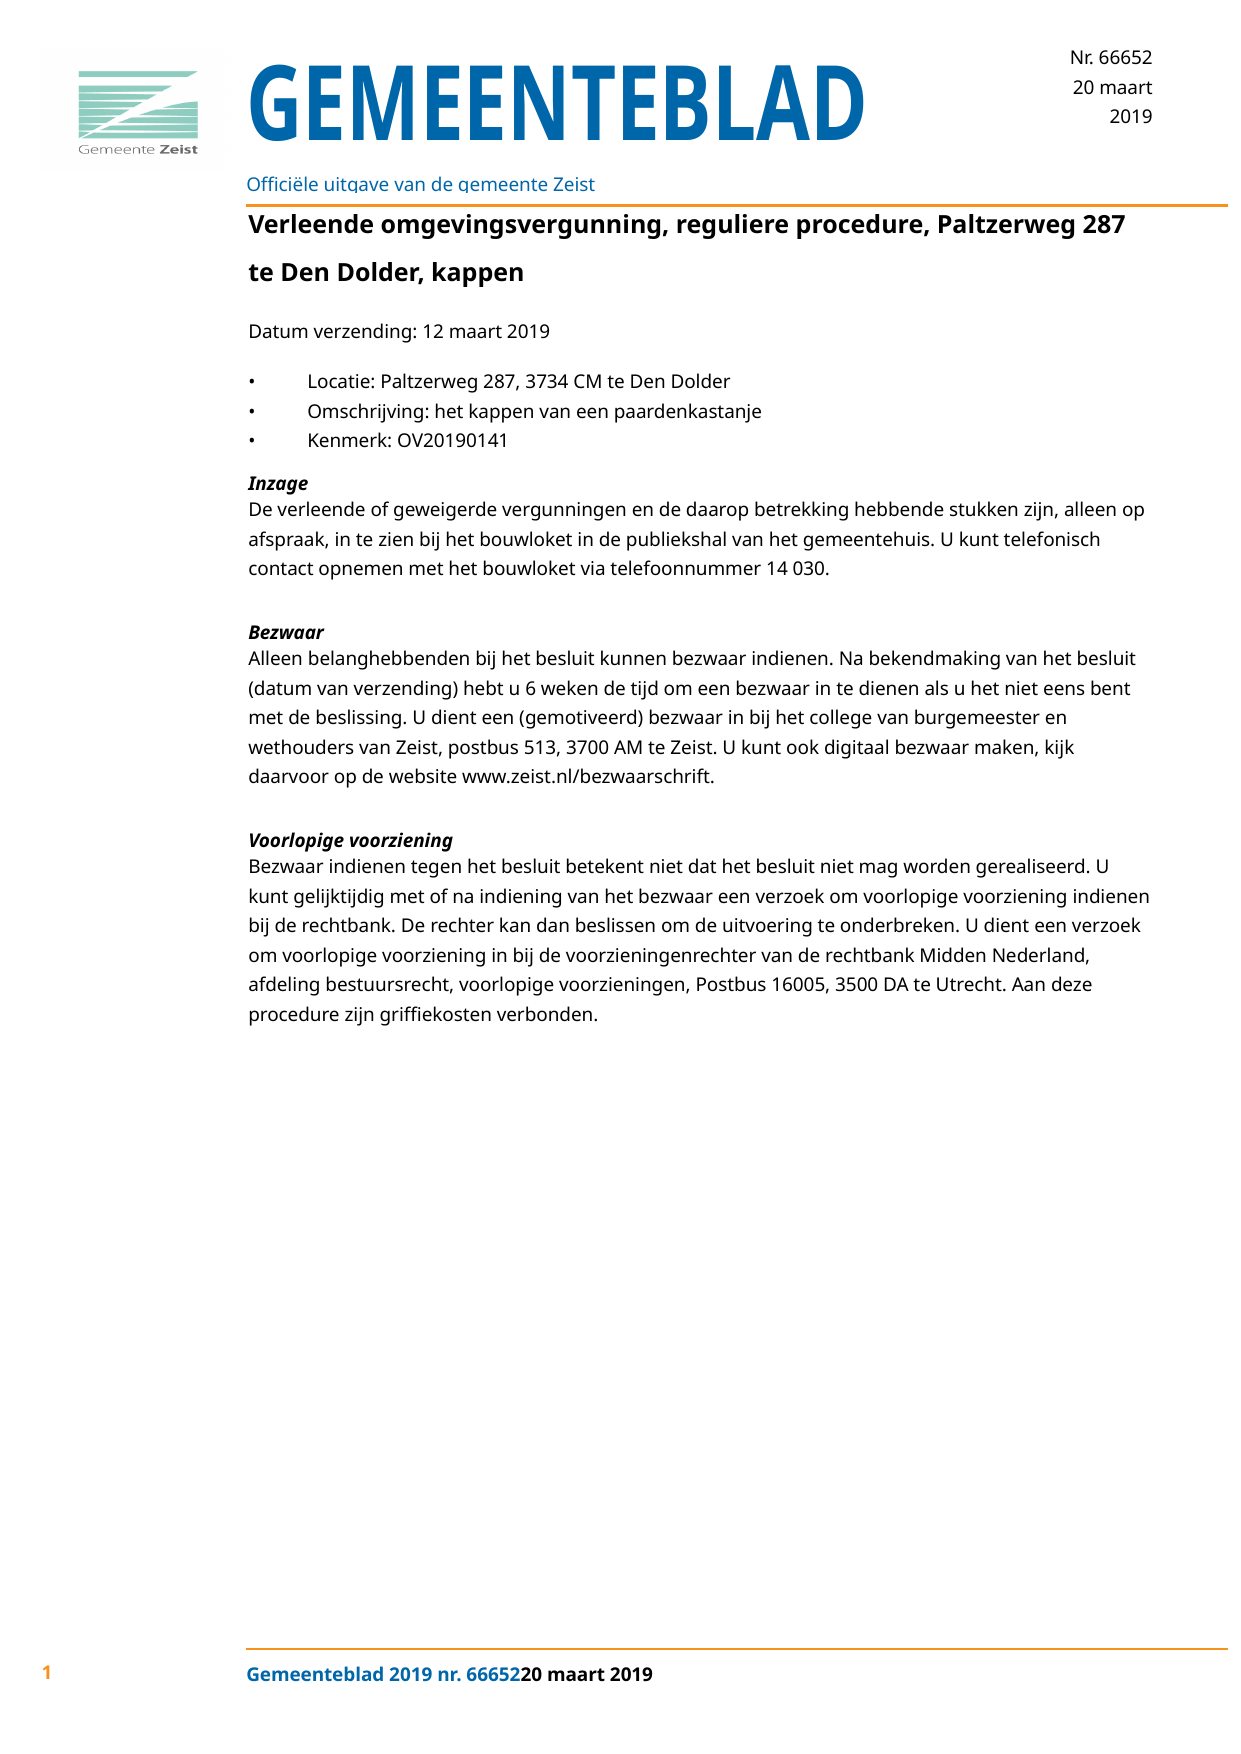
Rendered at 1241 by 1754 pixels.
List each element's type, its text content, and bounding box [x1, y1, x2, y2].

picture [41, 47, 231, 172]
text Bezwaar [248, 619, 1152, 645]
text Inzage [248, 471, 1152, 496]
text Voorlopige voorziening [248, 827, 1152, 853]
list Omschrijving: het kappen van een paardenkastanje [248, 398, 1152, 424]
list Locatie: Paltzerweg 287, 3734 CM te Den Dolder [248, 368, 1152, 394]
list Kenmerk: OV20190141 [248, 427, 1152, 453]
text De verleende of geweigerde vergunningen en de daarop betrekking hebbende stukken zijn, alleen op afspraak, in te zien bij het bouwloket in de publiekshal van het gemeentehuis. U kunt telefonisch contact opnemen met het bouwloket via telefoonnummer 14 030. [248, 496, 1152, 581]
text Bezwaar indienen tegen het besluit betekent niet dat het besluit niet mag worden gerealiseerd. U kunt gelijktijdig met of na indiening van het bezwaar een verzoek om voorlopige voorziening indienen bij de rechtbank. De rechter kan dan beslissen om de uitvoering te onderbreken. U dient een verzoek om voorlopige voorziening in bij de voorzieningenrechter van de rechtbank Midden Nederland, afdeling bestuursrecht, voorlopige voorzieningen, Postbus 16005, 3500 DA te Utrecht. Aan deze procedure zijn griffiekosten verbonden. [248, 853, 1152, 1027]
text Datum verzending: 12 maart 2019 [248, 318, 1152, 344]
text Alleen belanghebbenden bij het besluit kunnen bezwaar indienen. Na bekendmaking van het besluit (datum van verzending) hebt u 6 weken de tijd om een bezwaar in te dienen als u het niet eens bent met de beslissing. U dient een (gemotiveerd) bezwaar in bij het college van burgemeester en wethouders van Zeist, postbus 513, 3700 AM te Zeist. U kunt ook digitaal bezwaar maken, kijk daarvoor op de website www.zeist.nl/bezwaarschrift. [248, 645, 1152, 789]
text Verleende omgevingsvergunning, reguliere procedure, Paltzerweg 287 te Den Dolder, kappen [248, 207, 1152, 288]
